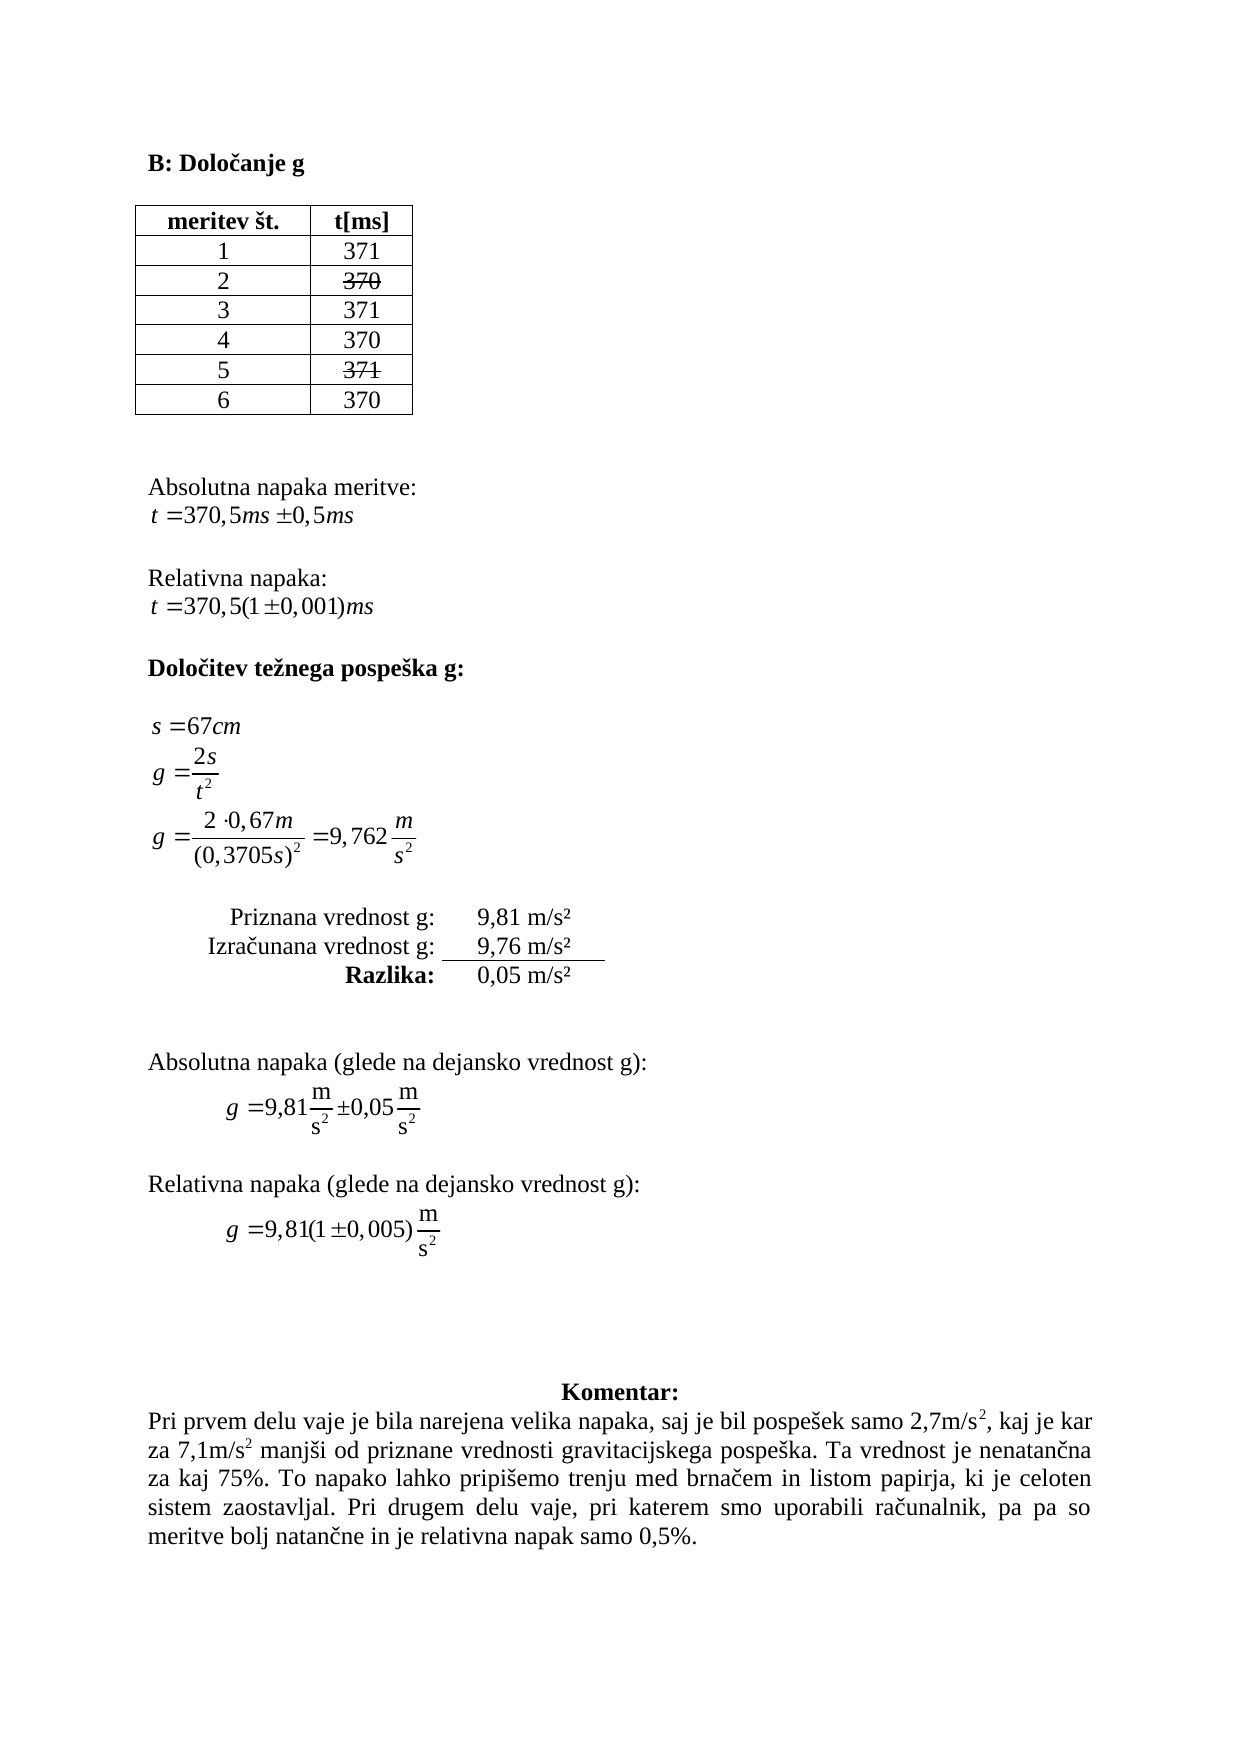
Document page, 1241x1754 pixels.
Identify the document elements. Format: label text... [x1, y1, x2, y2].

table_cell 0,05 m/s² [442, 961, 605, 989]
table_cell 4 [136, 325, 310, 354]
table_header t[ms] [311, 206, 412, 235]
table_cell 371 [311, 296, 412, 324]
table_header 9,81 m/s² [442, 902, 605, 931]
table_cell Razlika: [140, 960, 442, 989]
table_cell 2 [136, 266, 310, 294]
text Absolutna napaka (glede na dejansko vrednost g): [148, 1047, 1093, 1076]
table_cell 6 [136, 385, 310, 414]
table_cell 370 [311, 385, 412, 414]
table_cell 370 [311, 325, 412, 354]
text Komentar: [148, 1377, 1093, 1406]
text Pri prvem delu vaje je bila narejena velika napaka, saj je bil pospešek samo 2,7m/s2, kaj je kar za 7,1m/s2 manjši od priznane vrednosti gravitacijskega pospeška. Ta vrednost je nenatančna za kaj 75%. To napako lahko pripišemo trenju med brnačem in listom papirja, ki je celoten sistem zaostavljal. Pri drugem delu vaje, pri katerem smo uporabili računalnik, pa pa so meritve bolj natančne in je relativna napak samo 0,5%. [148, 1406, 1093, 1550]
table_cell 371 [311, 236, 412, 265]
table_cell 370 [311, 266, 412, 294]
text Relativna napaka (glede na dejansko vrednost g): [148, 1169, 1093, 1198]
table_cell 3 [136, 296, 310, 324]
table_cell 9,76 m/s² [442, 931, 605, 959]
table_header meritev št. [136, 206, 310, 235]
text Relativna napaka: [148, 563, 1093, 592]
table_cell 371 [311, 355, 412, 384]
table_cell 5 [136, 355, 310, 384]
text Absolutna napaka meritve: [148, 472, 1093, 501]
subtitle B: Določanje g [148, 148, 1093, 176]
table_cell 1 [136, 236, 310, 265]
table_cell Izračunana vrednost g: [140, 931, 442, 959]
table_header Priznana vrednost g: [140, 902, 442, 931]
text Določitev težnega pospeška g: [148, 653, 1093, 682]
